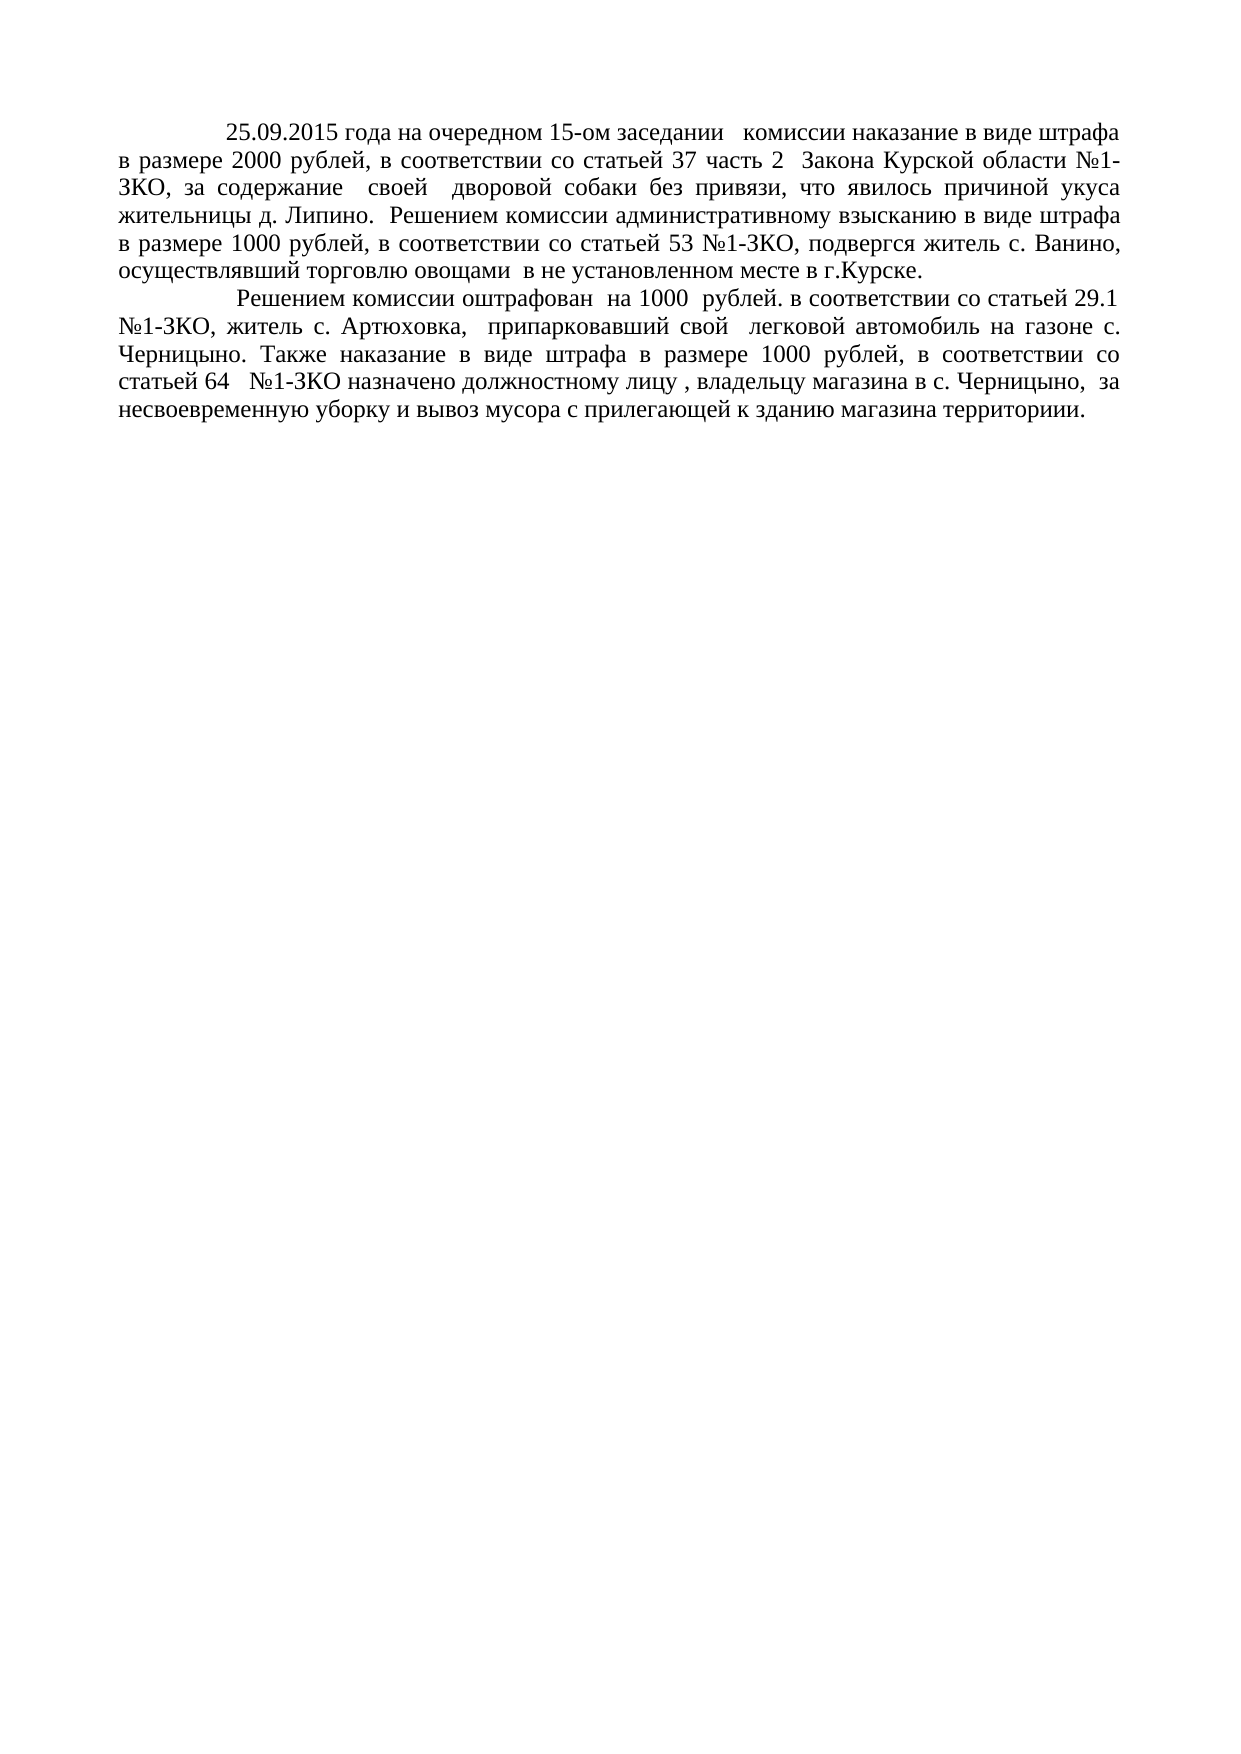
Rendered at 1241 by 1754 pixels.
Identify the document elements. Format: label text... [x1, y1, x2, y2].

text Решением комиссии оштрафован на 1000 рублей. в соответствии со статьей 29.1 №1-ЗКО, житель с. Артюховка, припарковавший свой легковой автомобиль на газоне с. Черницыно. Также наказание в виде штрафа в размере 1000 рублей, в соответствии со статьей 64 №1-ЗКО назначено должностному лицу , владельцу магазина в с. Черницыно, за несвоевременную уборку и вывоз мусора с прилегающей к зданию магазина территориии. [118, 284, 1122, 423]
text 25.09.2015 года на очередном 15-ом заседании комиссии наказание в виде штрафа в размере 2000 рублей, в соответствии со статьей 37 часть 2 Закона Курской области №1-ЗКО, за содержание своей дворовой собаки без привязи, что явилось причиной укуса жительницы д. Липино. Решением комиссии административному взысканию в виде штрафа в размере 1000 рублей, в соответствии со статьей 53 №1-ЗКО, подвергся житель с. Ванино, осуществлявший торговлю овощами в не установленном месте в г.Курске. [118, 118, 1122, 284]
